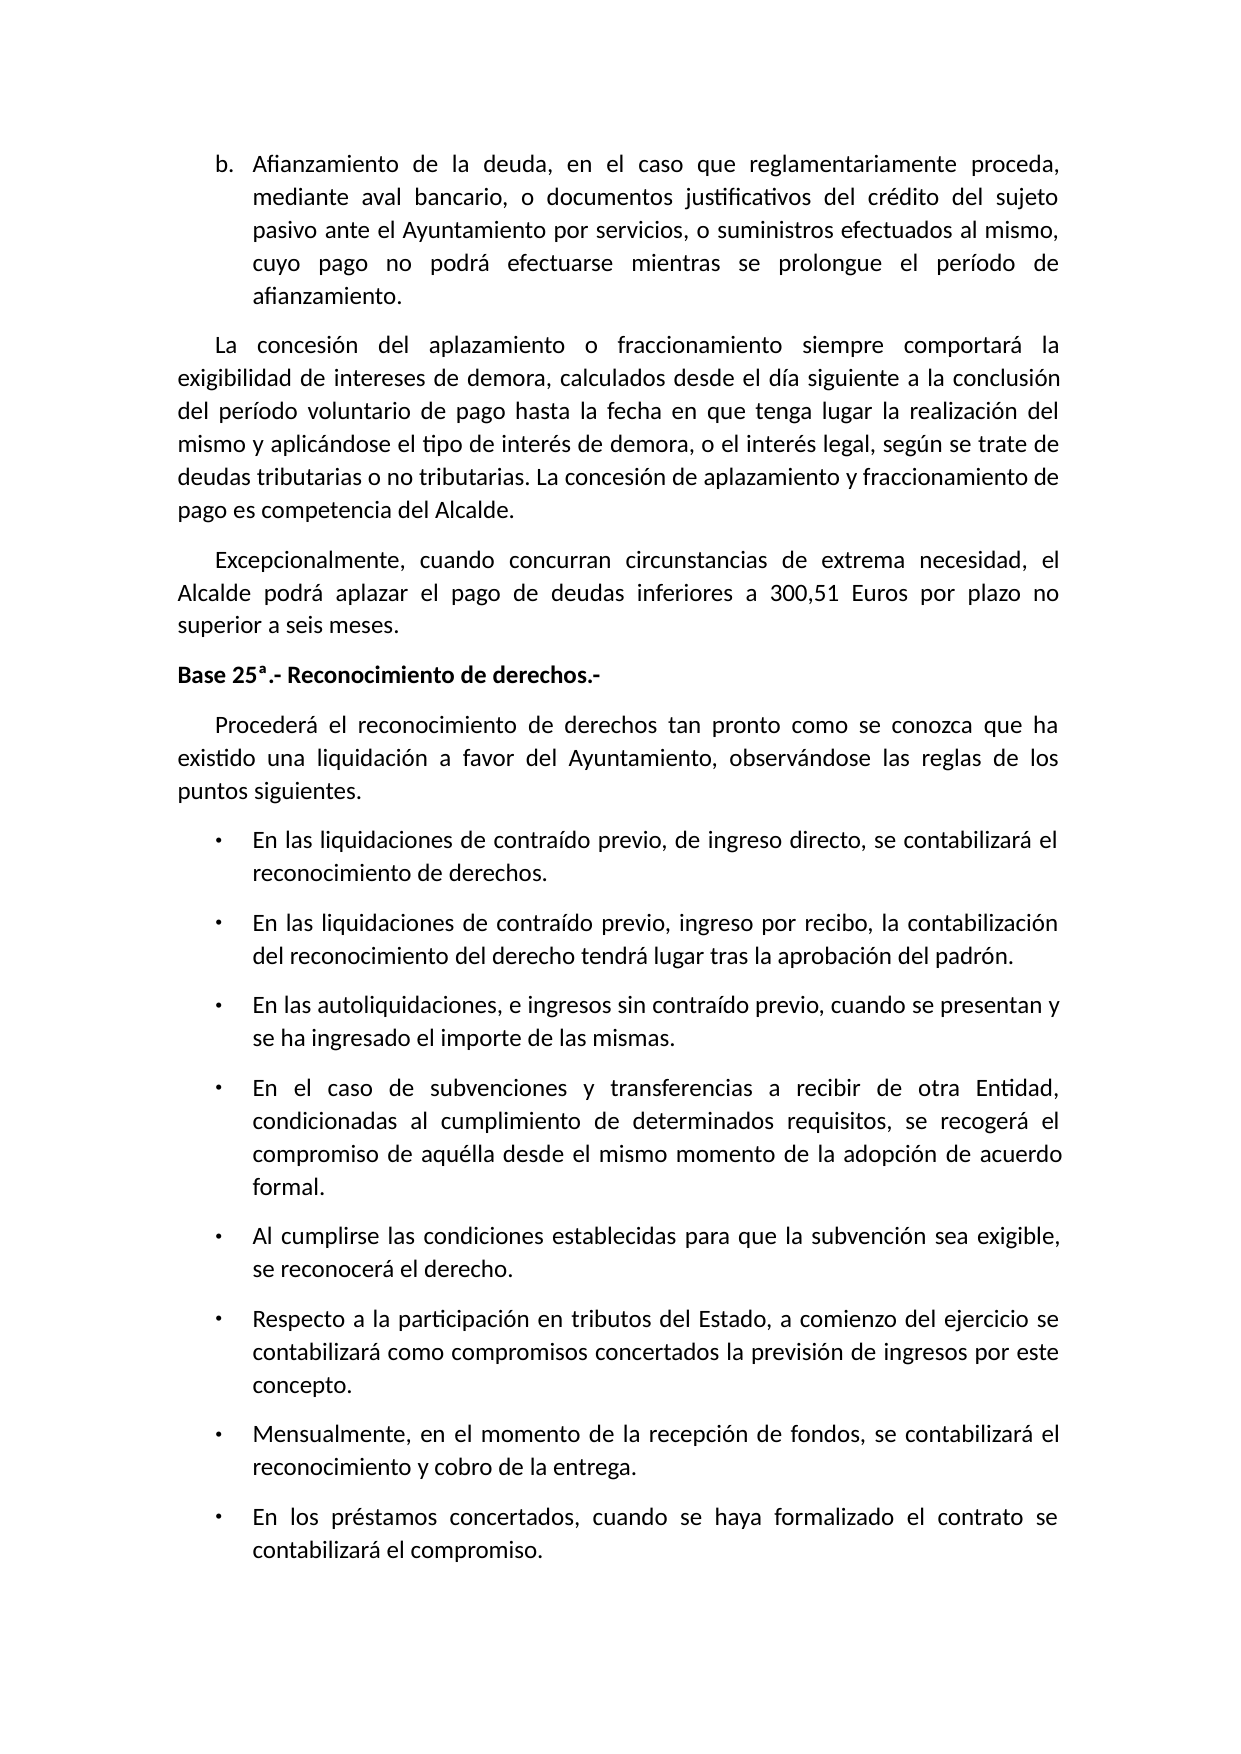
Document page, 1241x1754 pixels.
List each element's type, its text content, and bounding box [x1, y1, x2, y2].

text En las autoliquidaciones, e ingresos sin contraído previo, cuando se presentan y [252, 993, 1088, 1018]
text condicionadas al cumplimiento de determinados requisitos, se recogerá el [252, 1109, 1088, 1134]
text existido una liquidación a favor del Ayuntamiento, observándose las reglas de los [177, 746, 1088, 771]
text formal. [252, 1175, 1088, 1200]
text Al cumplirse las condiciones establecidas para que la subvención sea exigible, [252, 1224, 1088, 1249]
text deudas tributarias o no tributarias. La concesión de aplazamiento y fraccionamiento de [177, 466, 1088, 491]
text En las liquidaciones de contraído previo, ingreso por recibo, la contabilización [252, 911, 1088, 936]
text contabilizará el compromiso. [252, 1538, 1088, 1563]
text reconocimiento y cobro de la entrega. [252, 1456, 1088, 1481]
text Respecto a la participación en tributos del Estado, a comienzo del ejercicio se [252, 1307, 1088, 1332]
text superior a seis meses. [177, 614, 1088, 639]
text • [215, 829, 247, 852]
text reconocimiento de derechos. [252, 862, 1088, 887]
text • [215, 1225, 247, 1248]
text exigibilidad de intereses de demora, calculados desde el día siguiente a la conclusión [177, 366, 1088, 391]
text del reconocimiento del derecho tendrá lugar tras la aprobación del padrón. [252, 944, 1088, 969]
text se reconocerá el derecho. [252, 1257, 1088, 1282]
text puntos siguientes. [177, 779, 1088, 804]
text concepto. [252, 1373, 1088, 1398]
text b. Afianzamiento de la deuda, en el caso que reglamentariamente proceda, [215, 152, 1088, 177]
text Mensualmente, en el momento de la recepción de fondos, se contabilizará el [252, 1422, 1088, 1447]
text pago es competencia del Alcalde. [177, 498, 1088, 523]
text compromiso de aquélla desde el mismo momento de la adopción de acuerdo [252, 1142, 1088, 1167]
text del período voluntario de pago hasta la fecha en que tenga lugar la realización del [177, 399, 1088, 424]
text cuyo pago no podrá efectuarse mientras se prolongue el período de [252, 251, 1088, 276]
text Excepcionalmente, cuando concurran circunstancias de extrema necesidad, el [215, 548, 1088, 573]
text • [215, 994, 247, 1017]
text contabilizará como compromisos concertados la previsión de ingresos por este [252, 1340, 1088, 1365]
text • [215, 1076, 247, 1099]
text afianzamiento. [252, 284, 1088, 309]
text En el caso de subvenciones y transferencias a recibir de otra Entidad, [252, 1076, 1088, 1101]
text La concesión del aplazamiento o fraccionamiento siempre comportará la [215, 334, 1088, 359]
text • [215, 911, 247, 934]
text Procederá el reconocimiento de derechos tan pronto como se conozca que ha [215, 713, 1088, 738]
text se ha ingresado el importe de las mismas. [252, 1027, 1088, 1052]
text En las liquidaciones de contraído previo, de ingreso directo, se contabilizará el [252, 828, 1088, 853]
text mediante aval bancario, o documentos justificativos del crédito del sujeto [252, 185, 1088, 210]
text En los préstamos concertados, cuando se haya formalizado el contrato se [252, 1505, 1088, 1530]
text • [215, 1505, 247, 1528]
text Base 25ª.- Reconocimiento de derechos.- [177, 663, 628, 688]
text • [215, 1307, 247, 1330]
text • [215, 1423, 247, 1446]
text mismo y aplicándose el tipo de interés de demora, o el interés legal, según se trate de [177, 432, 1088, 457]
text pasivo ante el Ayuntamiento por servicios, o suministros efectuados al mismo, [252, 218, 1088, 243]
text Alcalde podrá aplazar el pago de deudas inferiores a 300,51 Euros por plazo no [177, 581, 1088, 606]
